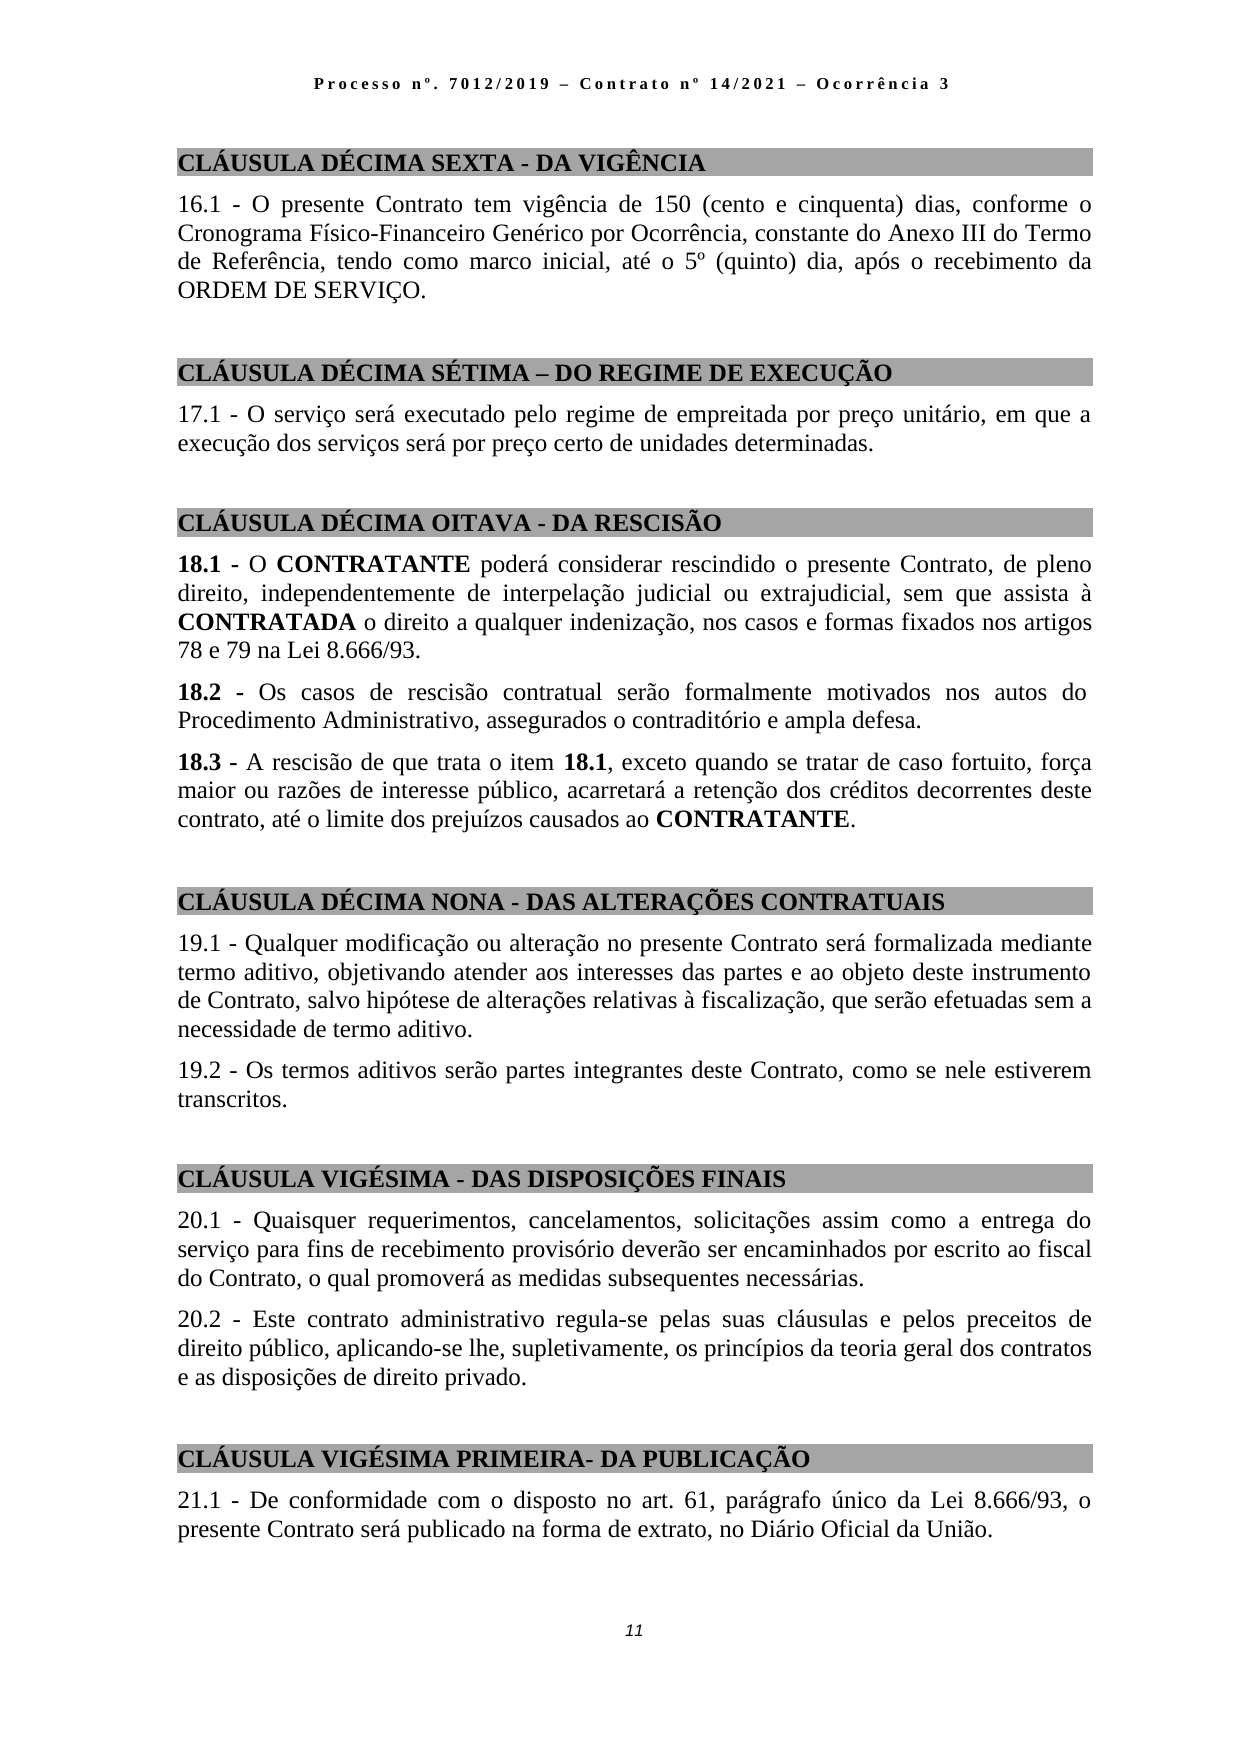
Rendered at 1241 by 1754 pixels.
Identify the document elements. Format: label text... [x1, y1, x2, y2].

text 16.1 - O presente Contrato tem vigência de 150 (cento e cinquenta) dias, conforme o Cronograma Físico-Financeiro Genérico por Ocorrência, constante do Anexo III do Termo de Referência, tendo como marco inicial, até o 5º (quinto) dia, após o recebimento da ORDEM DE SERVIÇO. [177, 189, 1093, 304]
text 17.1 - O serviço será executado pelo regime de empreitada por preço unitário, em que a execução dos serviços será por preço certo de unidades determinadas. [177, 399, 1093, 456]
text CLÁUSULA VIGÉSIMA - DAS DISPOSIÇÕES FINAIS [177, 1164, 1093, 1193]
text 19.2 - Os termos aditivos serão partes integrantes deste Contrato, como se nele estiverem transcritos. [177, 1055, 1093, 1113]
text CLÁUSULA VIGÉSIMA PRIMEIRA- DA PUBLICAÇÃO [177, 1444, 1093, 1473]
text 18.3 - A rescisão de que trata o item 18.1, exceto quando se tratar de caso fortuito, força maior ou razões de interesse público, acarretará a retenção dos créditos decorrentes deste contrato, até o limite dos prejuízos causados ao CONTRATANTE. [177, 747, 1093, 833]
text 20.1 - Quaisquer requerimentos, cancelamentos, solicitações assim como a entrega do serviço para fins de recebimento provisório deverão ser encaminhados por escrito ao fiscal do Contrato, o qual promoverá as medidas subsequentes necessárias. [177, 1205, 1093, 1292]
subtitle CLÁUSULA DÉCIMA SÉTIMA – DO REGIME DE EXECUÇÃO [177, 358, 1093, 386]
text CLÁUSULA DÉCIMA SEXTA - DA VIGÊNCIA [177, 148, 1093, 176]
text 20.2 - Este contrato administrativo regula-se pelas suas cláusulas e pelos preceitos de direito público, aplicando-se lhe, supletivamente, os princípios da teoria geral dos contratos e as disposições de direito privado. [177, 1304, 1093, 1390]
text 19.1 - Qualquer modificação ou alteração no presente Contrato será formalizada mediante termo aditivo, objetivando atender aos interesses das partes e ao objeto deste instrumento de Contrato, salvo hipótese de alterações relativas à fiscalização, que serão efetuadas sem a necessidade de termo aditivo. [177, 928, 1093, 1043]
text 21.1 - De conformidade com o disposto no art. 61, parágrafo único da Lei 8.666/93, o presente Contrato será publicado na forma de extrato, no Diário Oficial da União. [177, 1485, 1093, 1543]
text CLÁUSULA DÉCIMA NONA - DAS ALTERAÇÕES CONTRATUAIS [177, 887, 1093, 915]
text 18.1 - O CONTRATANTE poderá considerar rescindido o presente Contrato, de pleno direito, independentemente de interpelação judicial ou extrajudicial, sem que assista à CONTRATADA o direito a qualquer indenização, nos casos e formas fixados nos artigos 78 e 79 na Lei 8.666/93. [177, 549, 1093, 664]
subtitle CLÁUSULA DÉCIMA OITAVA - DA RESCISÃO [177, 508, 1093, 537]
text 18.2 - Os casos de rescisão contratual serão formalmente motivados nos autos do Procedimento Administrativo, assegurados o contraditório e ampla defesa. [177, 677, 1087, 734]
